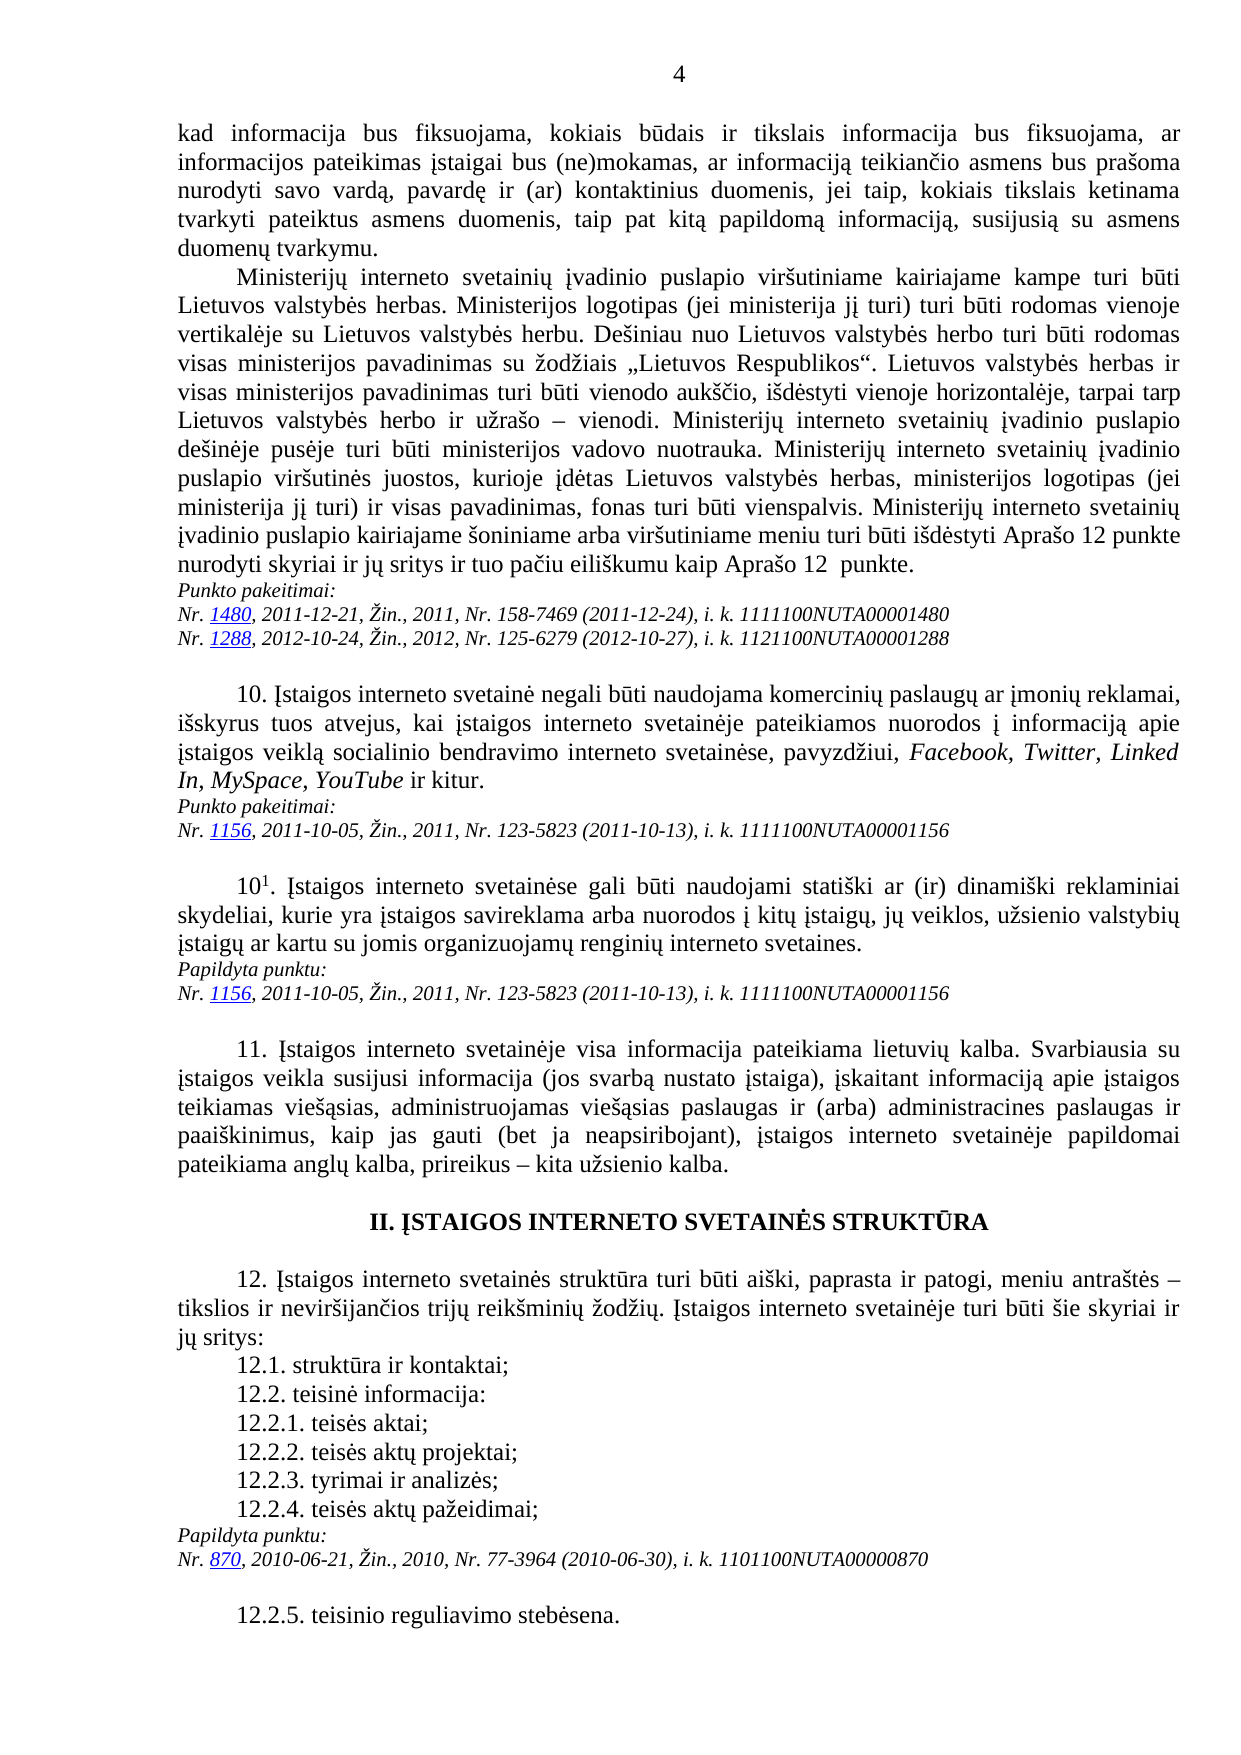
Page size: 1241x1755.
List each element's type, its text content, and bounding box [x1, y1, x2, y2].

text Nr. 1480, 2011-12-21, Žin., 2011, Nr. 158-7469 (2011-12-24), i. k. 1111100NUTA00001480 [177, 602, 1181, 626]
text 12.2.5. teisinio reguliavimo stebėsena. [177, 1600, 1181, 1628]
text Nr. 870, 2010-06-21, Žin., 2010, Nr. 77-3964 (2010-06-30), i. k. 1101100NUTA00000870 [177, 1547, 1181, 1571]
text Nr. 1156, 2011-10-05, Žin., 2011, Nr. 123-5823 (2011-10-13), i. k. 1111100NUTA00001156 [177, 981, 1181, 1005]
text 12.2.2. teisės aktų projektai; [177, 1437, 1181, 1465]
text 101. Įstaigos interneto svetainėse gali būti naudojami statiški ar (ir) dinamiški reklaminiai skydeliai, kurie yra įstaigos savireklama arba nuorodos į kitų įstaigų, jų veiklos, užsienio valstybių įstaigų ar kartu su jomis organizuojamų renginių interneto svetaines. [177, 871, 1181, 957]
text 12.2. teisinė informacija: [177, 1379, 1181, 1408]
text Nr. 1156, 2011-10-05, Žin., 2011, Nr. 123-5823 (2011-10-13), i. k. 1111100NUTA00001156 [177, 818, 1181, 842]
text 12.2.3. tyrimai ir analizės; [177, 1465, 1181, 1494]
text Punkto pakeitimai: [177, 578, 1181, 602]
text 10. Įstaigos interneto svetainė negali būti naudojama komercinių paslaugų ar įmonių reklamai, išskyrus tuos atvejus, kai įstaigos interneto svetainėje pateikiamos nuorodos į informaciją apie įstaigos veiklą socialinio bendravimo interneto svetainėse, pavyzdžiui, Facebook, Twitter, Linked In, MySpace, YouTube ir kitur. [177, 679, 1181, 794]
text 12.1. struktūra ir kontaktai; [177, 1350, 1181, 1379]
text 12.2.1. teisės aktai; [177, 1408, 1181, 1437]
text Papildyta punktu: [177, 957, 1181, 981]
text 12. Įstaigos interneto svetainės struktūra turi būti aiški, paprasta ir patogi, meniu antraštės – tikslios ir neviršijančios trijų reikšminių žodžių. Įstaigos interneto svetainėje turi būti šie skyriai ir jų sritys: [177, 1264, 1181, 1350]
text Nr. 1288, 2012-10-24, Žin., 2012, Nr. 125-6279 (2012-10-27), i. k. 1121100NUTA00001288 [177, 626, 1181, 650]
text II. ĮSTAIGOS INTERNETO SVETAINĖS STRUKTŪRA [177, 1207, 1181, 1235]
text Punkto pakeitimai: [177, 794, 1181, 818]
text Ministerijų interneto svetainių įvadinio puslapio viršutiniame kairiajame kampe turi būti Lietuvos valstybės herbas. Ministerijos logotipas (jei ministerija jį turi) turi būti rodomas vienoje vertikalėje su Lietuvos valstybės herbu. Dešiniau nuo Lietuvos valstybės herbo turi būti rodomas visas ministerijos pavadinimas su žodžiais „Lietuvos Respublikos“. Lietuvos valstybės herbas ir visas ministerijos pavadinimas turi būti vienodo aukščio, išdėstyti vienoje horizontalėje, tarpai tarp Lietuvos valstybės herbo ir užrašo – vienodi. Ministerijų interneto svetainių įvadinio puslapio dešinėje pusėje turi būti ministerijos vadovo nuotrauka. Ministerijų interneto svetainių įvadinio puslapio viršutinės juostos, kurioje įdėtas Lietuvos valstybės herbas, ministerijos logotipas (jei ministerija jį turi) ir visas pavadinimas, fonas turi būti vienspalvis. Ministerijų interneto svetainių įvadinio puslapio kairiajame šoniniame arba viršutiniame meniu turi būti išdėstyti Aprašo 12 punkte nurodyti skyriai ir jų sritys ir tuo pačiu eiliškumu kaip Aprašo 12 punkte. [177, 262, 1181, 578]
text 12.2.4. teisės aktų pažeidimai; [177, 1494, 1181, 1523]
text Papildyta punktu: [177, 1523, 1181, 1547]
text 11. Įstaigos interneto svetainėje visa informacija pateikiama lietuvių kalba. Svarbiausia su įstaigos veikla susijusi informacija (jos svarbą nustato įstaiga), įskaitant informaciją apie įstaigos teikiamas viešąsias, administruojamas viešąsias paslaugas ir (arba) administracines paslaugas ir paaiškinimus, kaip jas gauti (bet ja neapsiribojant), įstaigos interneto svetainėje papildomai pateikiama anglų kalba, prireikus – kita užsienio kalba. [177, 1034, 1181, 1178]
text kad informacija bus fiksuojama, kokiais būdais ir tikslais informacija bus fiksuojama, ar informacijos pateikimas įstaigai bus (ne)mokamas, ar informaciją teikiančio asmens bus prašoma nurodyti savo vardą, pavardę ir (ar) kontaktinius duomenis, jei taip, kokiais tikslais ketinama tvarkyti pateiktus asmens duomenis, taip pat kitą papildomą informaciją, susijusią su asmens duomenų tvarkymu. [177, 118, 1181, 262]
